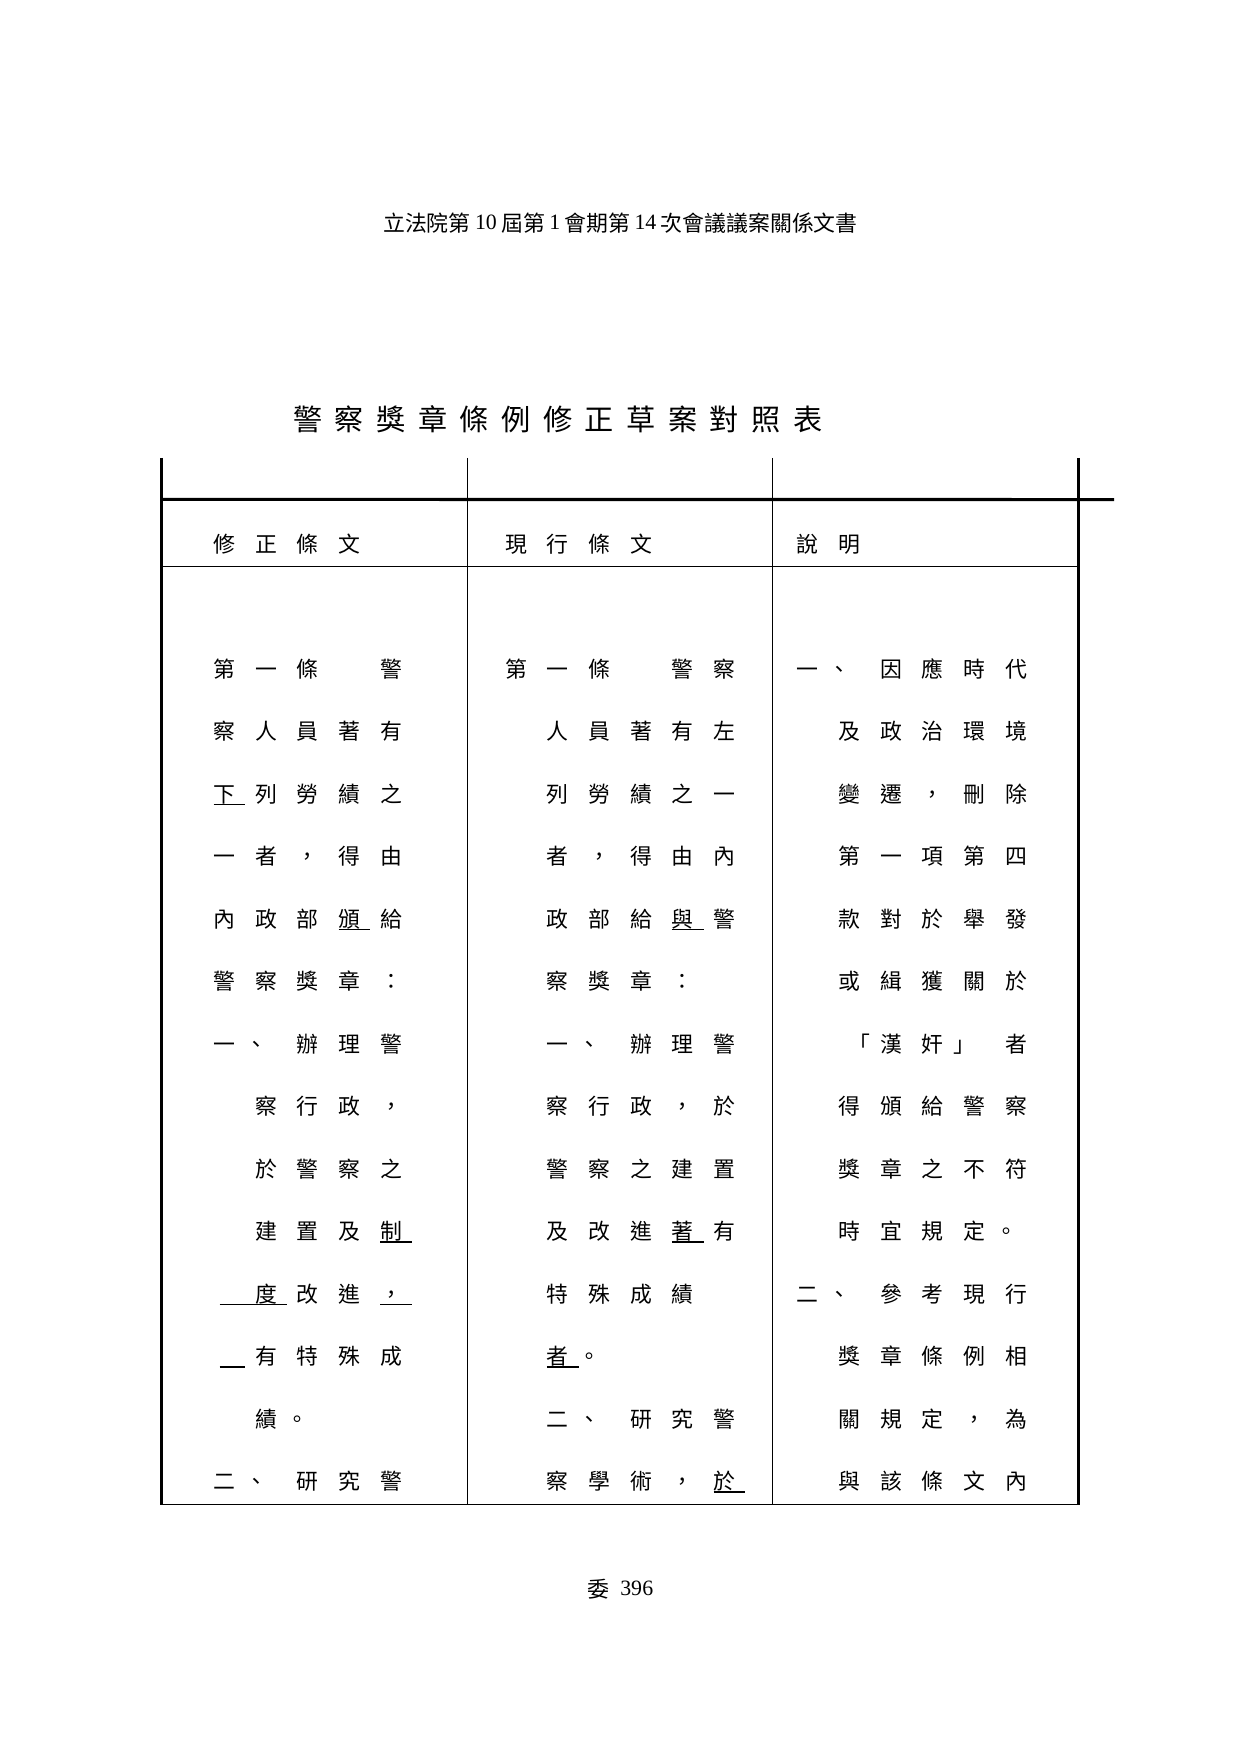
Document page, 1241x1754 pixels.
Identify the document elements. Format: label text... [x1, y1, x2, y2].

table_cell 說明 [773, 502, 1077, 566]
table_cell 第一條 警察人員著有左列勞績之一者，得由內政部給與警察獎章： 一、辦理警察行政，於警察之建置及改進著有特殊成績者。 二、研究警察學術，於 [468, 567, 772, 1504]
table_cell 修正條文 [163, 501, 467, 566]
table_cell [773, 458, 1077, 498]
table_cell 一、因應時代及政治環境變遷，刪除第一項第四款對於舉發或緝獲關於「漢奸」者得頒給警察獎章之不符時宜規定。 二、參考現行獎章條例相關規定，為與該條文內 [773, 567, 1077, 1504]
table_cell [163, 458, 467, 497]
table_cell 第一條 警察人員著有下列勞績之一者，得由內政部頒給警察獎章： 一、辦理警察行政，於警察之建置及制度改進，有特殊成績。 二、研究警 [163, 567, 467, 1504]
table_cell 現行條文 [468, 502, 772, 566]
table_cell [468, 458, 772, 497]
table_header 警察獎章條例修正草案對照表 [162, 313, 1078, 458]
